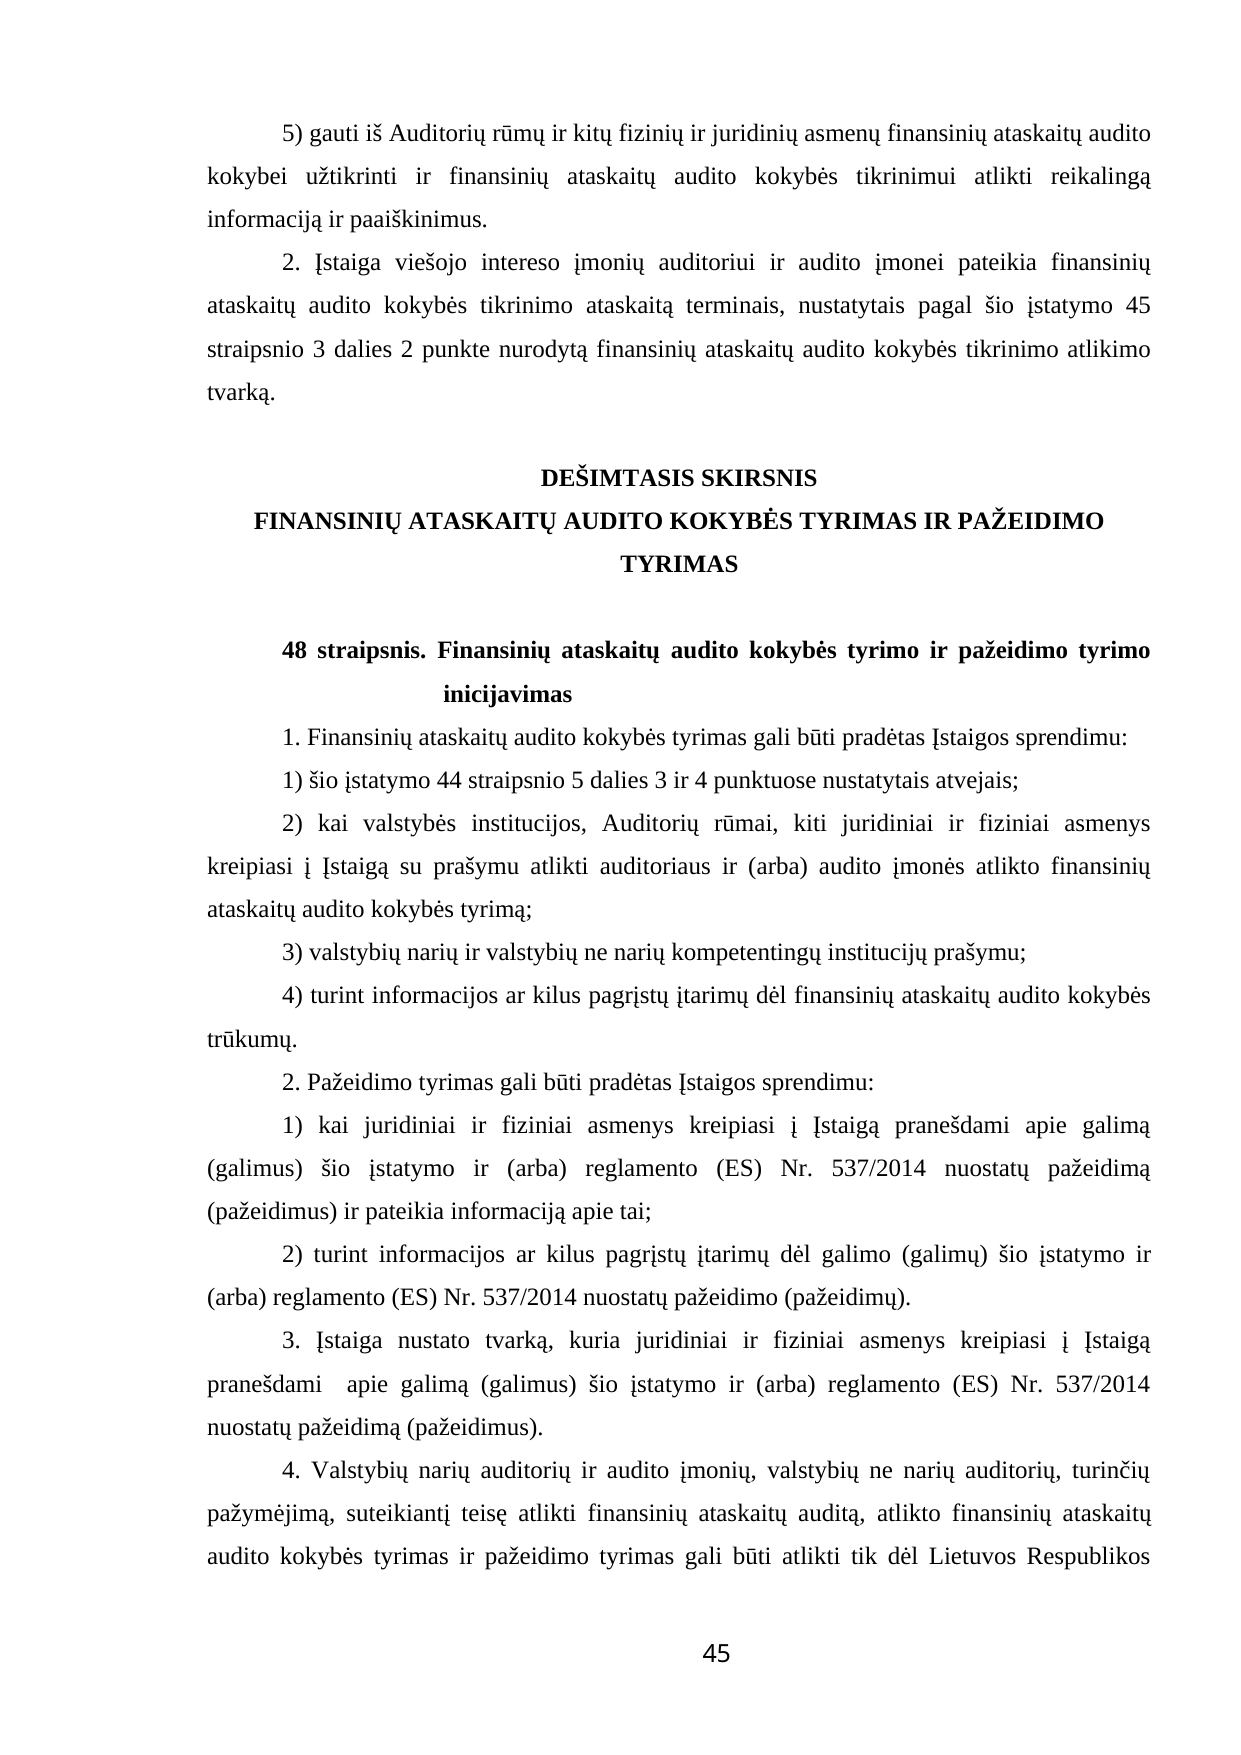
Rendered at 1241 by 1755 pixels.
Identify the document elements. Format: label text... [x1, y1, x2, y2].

text 3. Įstaiga nustato tvarką, kuria juridiniai ir fiziniai asmenys kreipiasi į Įstaigą pranešdami apie galimą (galimus) šio įstatymo ir (arba) reglamento (ES) Nr. 537/2014 nuostatų pažeidimą (pažeidimus). [207, 1326, 1152, 1441]
text 2. Pažeidimo tyrimas gali būti pradėtas Įstaigos sprendimu: [207, 1067, 1152, 1096]
text 5) gauti iš Auditorių rūmų ir kitų fizinių ir juridinių asmenų finansinių ataskaitų audito kokybei užtikrinti ir finansinių ataskaitų audito kokybės tikrinimui atlikti reikalingą informaciją ir paaiškinimus. [207, 118, 1152, 233]
text FINANSINIŲ ATASKAITŲ AUDITO KOKYBĖS TYRIMAS IR PAŽEIDIMO TYRIMAS [207, 506, 1152, 578]
text 2) kai valstybės institucijos, Auditorių rūmai, kiti juridiniai ir fiziniai asmenys kreipiasi į Įstaigą su prašymu atlikti auditoriaus ir (arba) audito įmonės atlikto finansinių ataskaitų audito kokybės tyrimą; [207, 808, 1152, 923]
text 1) šio įstatymo 44 straipsnio 5 dalies 3 ir 4 punktuose nustatytais atvejais; [207, 765, 1152, 794]
text 3) valstybių narių ir valstybių ne narių kompetentingų institucijų prašymu; [207, 937, 1152, 966]
text 48 straipsnis. Finansinių ataskaitų audito kokybės tyrimo ir pažeidimo tyrimo inicijavimas [282, 636, 1152, 707]
text 1. Finansinių ataskaitų audito kokybės tyrimas gali būti pradėtas Įstaigos sprendimu: [207, 722, 1152, 751]
text 2. Įstaiga viešojo intereso įmonių auditoriui ir audito įmonei pateikia finansinių ataskaitų audito kokybės tikrinimo ataskaitą terminais, nustatytais pagal šio įstatymo 45 straipsnio 3 dalies 2 punkte nurodytą finansinių ataskaitų audito kokybės tikrinimo atlikimo tvarką. [207, 247, 1152, 406]
text 2) turint informacijos ar kilus pagrįstų įtarimų dėl galimo (galimų) šio įstatymo ir (arba) reglamento (ES) Nr. 537/2014 nuostatų pažeidimo (pažeidimų). [207, 1239, 1152, 1311]
text 1) kai juridiniai ir fiziniai asmenys kreipiasi į Įstaigą pranešdami apie galimą (galimus) šio įstatymo ir (arba) reglamento (ES) Nr. 537/2014 nuostatų pažeidimą (pažeidimus) ir pateikia informaciją apie tai; [207, 1110, 1152, 1225]
text 4. Valstybių narių auditorių ir audito įmonių, valstybių ne narių auditorių, turinčių pažymėjimą, suteikiantį teisę atlikti finansinių ataskaitų auditą, atlikto finansinių ataskaitų audito kokybės tyrimas ir pažeidimo tyrimas gali būti atlikti tik dėl Lietuvos Respublikos [207, 1455, 1152, 1570]
text DEŠIMTASIS SKIRSNIS [207, 463, 1152, 492]
text 4) turint informacijos ar kilus pagrįstų įtarimų dėl finansinių ataskaitų audito kokybės trūkumų. [207, 981, 1152, 1052]
